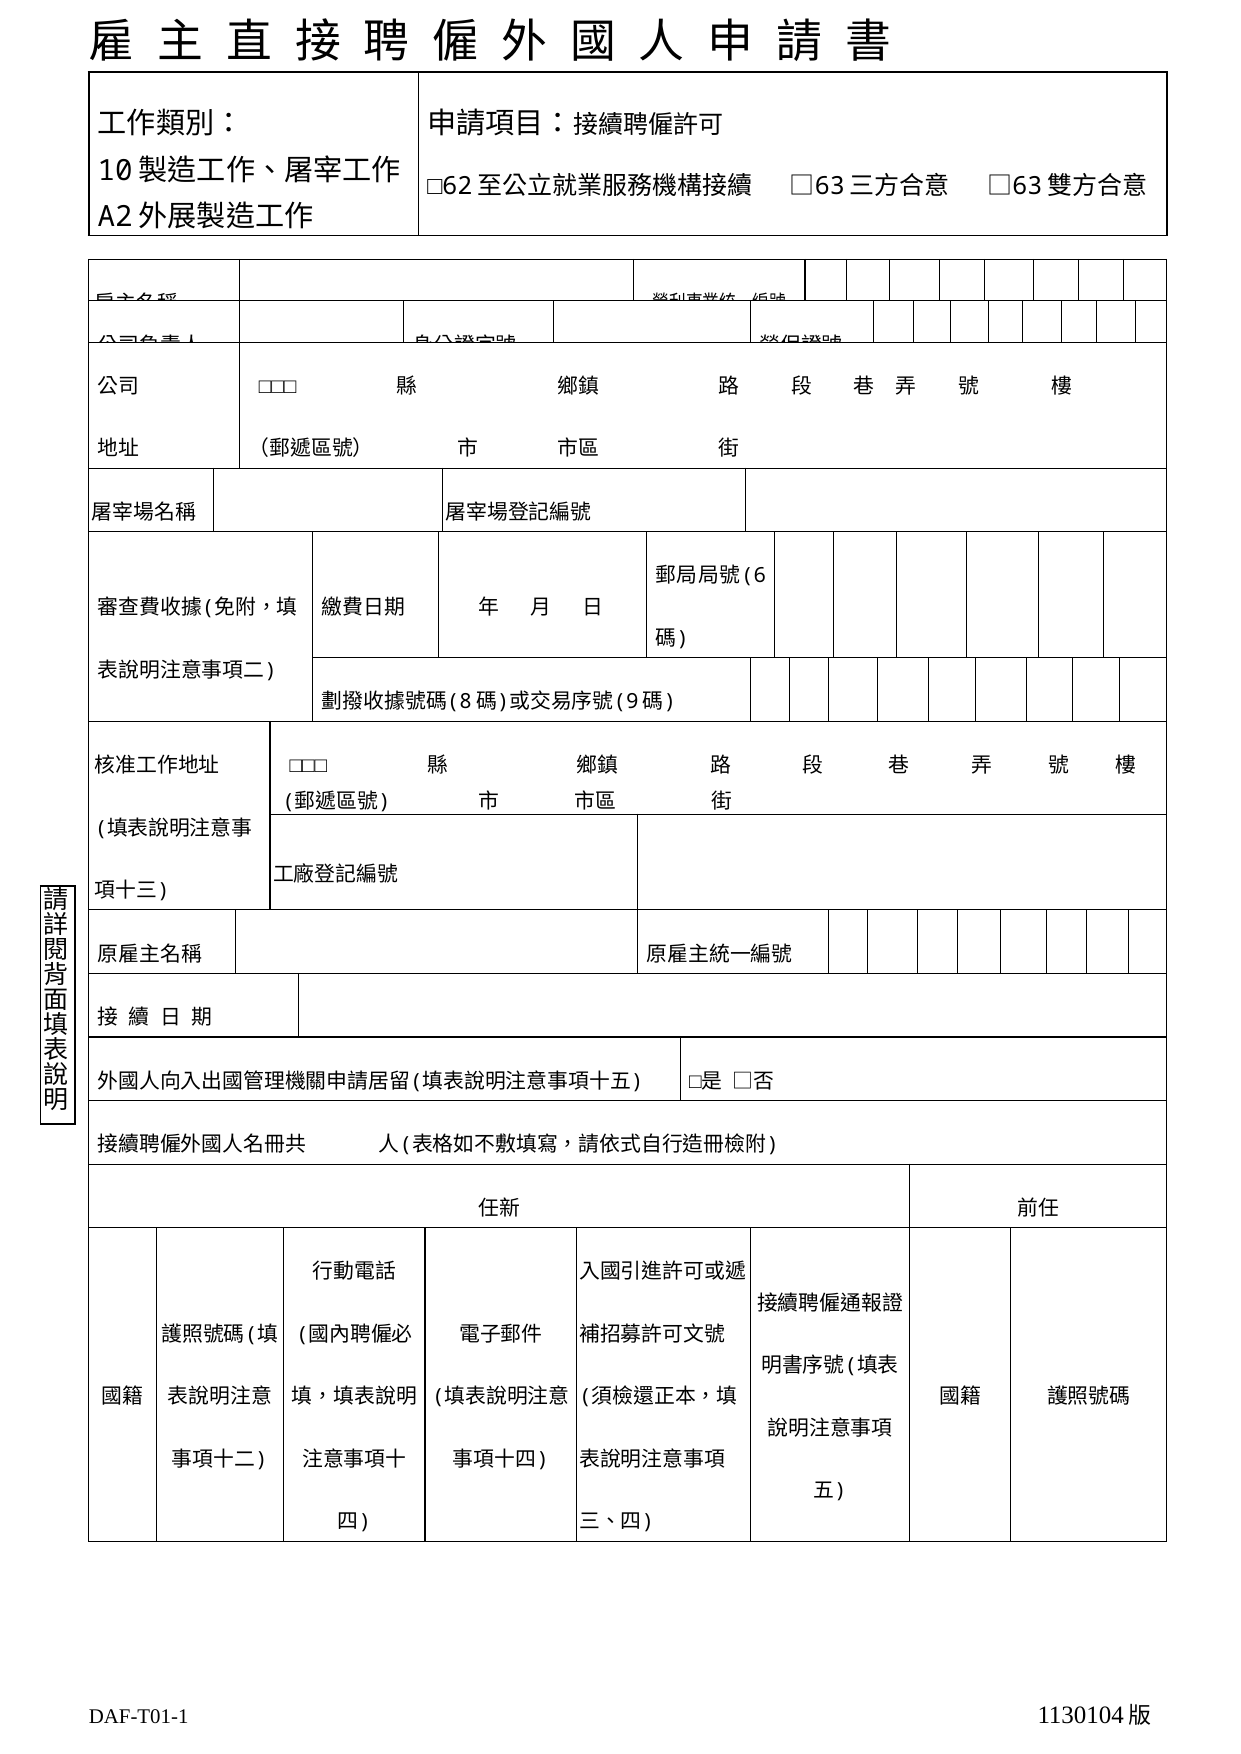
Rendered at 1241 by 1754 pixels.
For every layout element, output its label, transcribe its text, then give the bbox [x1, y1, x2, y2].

table_header 工作類別： 10製造工作、屠宰工作 A2外展製造工作 [90, 73, 418, 235]
table_cell 身分證字號 [404, 301, 553, 342]
table_cell 接續聘僱外國人名冊共 人(表格如不敷填寫，請依式自行造冊檢附) [41, 887, 74, 1123]
table_cell [918, 910, 957, 973]
table_cell 電子郵件 (填表說明注意事項十四) [426, 1228, 576, 1541]
table_cell 前任 [910, 1165, 1166, 1227]
table_cell 工廠登記編號 [271, 815, 637, 909]
table_cell [914, 301, 950, 342]
table_cell [751, 658, 789, 721]
table_cell [878, 658, 928, 721]
table_cell [214, 469, 442, 531]
table_header [847, 260, 889, 300]
table_cell [829, 910, 867, 973]
table_cell □□□ 縣 鄉鎮 路 段 巷 弄 號 樓 （郵遞區號） 市 市區 街 [240, 343, 1166, 468]
table_header [1124, 260, 1166, 300]
table_header [985, 260, 1033, 300]
table_cell [236, 910, 637, 973]
table_cell [1023, 301, 1061, 342]
table_cell 入國引進許可或遞補招募許可文號(須檢還正本，填表說明注意事項三、四) [577, 1228, 750, 1541]
table_cell [1129, 910, 1166, 973]
table_cell [1104, 532, 1166, 657]
table_cell 核准工作地址 (填表說明注意事項十三) [89, 722, 269, 909]
table_cell [638, 815, 1166, 909]
table_cell 屠宰場登記編號 [443, 469, 745, 531]
text 雇 主 直 接 聘 僱 外 國 人 申 請 書 [89, 5, 1114, 71]
table_header [240, 260, 633, 300]
table_cell 公司 地址 [89, 343, 239, 468]
table_cell 原雇主名稱 [89, 910, 235, 973]
table_cell [951, 301, 988, 342]
table_header 雇主名稱 [89, 260, 239, 300]
table_cell 審查費收據(免附，填表說明注意事項二) [89, 532, 312, 721]
table_cell 繳費日期 [313, 532, 438, 657]
table_cell 接 續 日 期 [89, 974, 298, 1036]
table_cell 接續聘僱外國人名冊共 人(表格如不敷填寫，請依式自行造冊檢附) [89, 1101, 1166, 1163]
table_header [1079, 260, 1123, 300]
table_cell [240, 301, 403, 342]
table_header 申請項目：接續聘僱許可 □62至公立就業服務機構接續 □63三方合意 □63雙方合意 [419, 73, 1166, 235]
table_cell 任新 [89, 1165, 909, 1227]
table_cell 護照號碼 [1011, 1228, 1166, 1541]
table_cell [897, 532, 966, 657]
table_cell [958, 910, 1000, 973]
table_cell [1087, 910, 1128, 973]
table_cell [1136, 301, 1166, 342]
table_cell [1073, 658, 1119, 721]
table_cell 年 月 日 [439, 532, 646, 657]
table_header [940, 260, 984, 300]
table_cell [967, 532, 1038, 657]
table_cell [1027, 658, 1072, 721]
table_cell [1097, 301, 1135, 342]
table_cell [299, 974, 1166, 1036]
table_cell 國籍 [910, 1228, 1010, 1541]
table_header [1034, 260, 1078, 300]
table_cell [790, 658, 828, 721]
table_cell □是 □否 [681, 1038, 1166, 1100]
table_cell 接續聘僱通報證明書序號(填表說明注意事項五) [751, 1228, 909, 1541]
table_cell [829, 658, 877, 721]
table_cell [775, 532, 833, 657]
table_cell 護照號碼(填表說明注意事項十二) [157, 1228, 283, 1541]
table_cell □□□ 縣 鄉鎮 路 段 巷 弄 號 樓 (郵遞區號) 市 市區 街 [271, 722, 1166, 813]
table_header 營利事業統一編號 [634, 260, 804, 300]
table_cell [1039, 532, 1103, 657]
table_cell [1001, 910, 1046, 973]
table_cell [874, 301, 913, 342]
table_cell 屠宰場名稱 [89, 469, 213, 531]
table_cell [1120, 658, 1166, 721]
table_cell [834, 532, 896, 657]
table_cell [1047, 910, 1086, 973]
table_cell 外國人向入出國管理機關申請居留(填表說明注意事項十五) [89, 1038, 680, 1100]
table_cell [868, 910, 917, 973]
table_cell [1062, 301, 1096, 342]
table_header [890, 260, 939, 300]
table_cell [989, 301, 1022, 342]
table_cell 原雇主統一編號 [638, 910, 828, 973]
table_cell [976, 658, 1026, 721]
table_cell 郵局局號(6碼) [647, 532, 774, 657]
table_cell 公司負責人 [89, 301, 239, 342]
table_cell 國籍 [89, 1228, 156, 1541]
table_cell [746, 469, 1166, 531]
table_cell 行動電話 (國內聘僱必填，填表說明注意事項十四) [284, 1228, 424, 1541]
table_cell [929, 658, 975, 721]
table_header [806, 260, 846, 300]
table_cell 勞保證號 [751, 301, 873, 342]
table_cell 劃撥收據號碼(8碼)或交易序號(9碼) [313, 658, 750, 721]
table_cell [554, 301, 750, 342]
